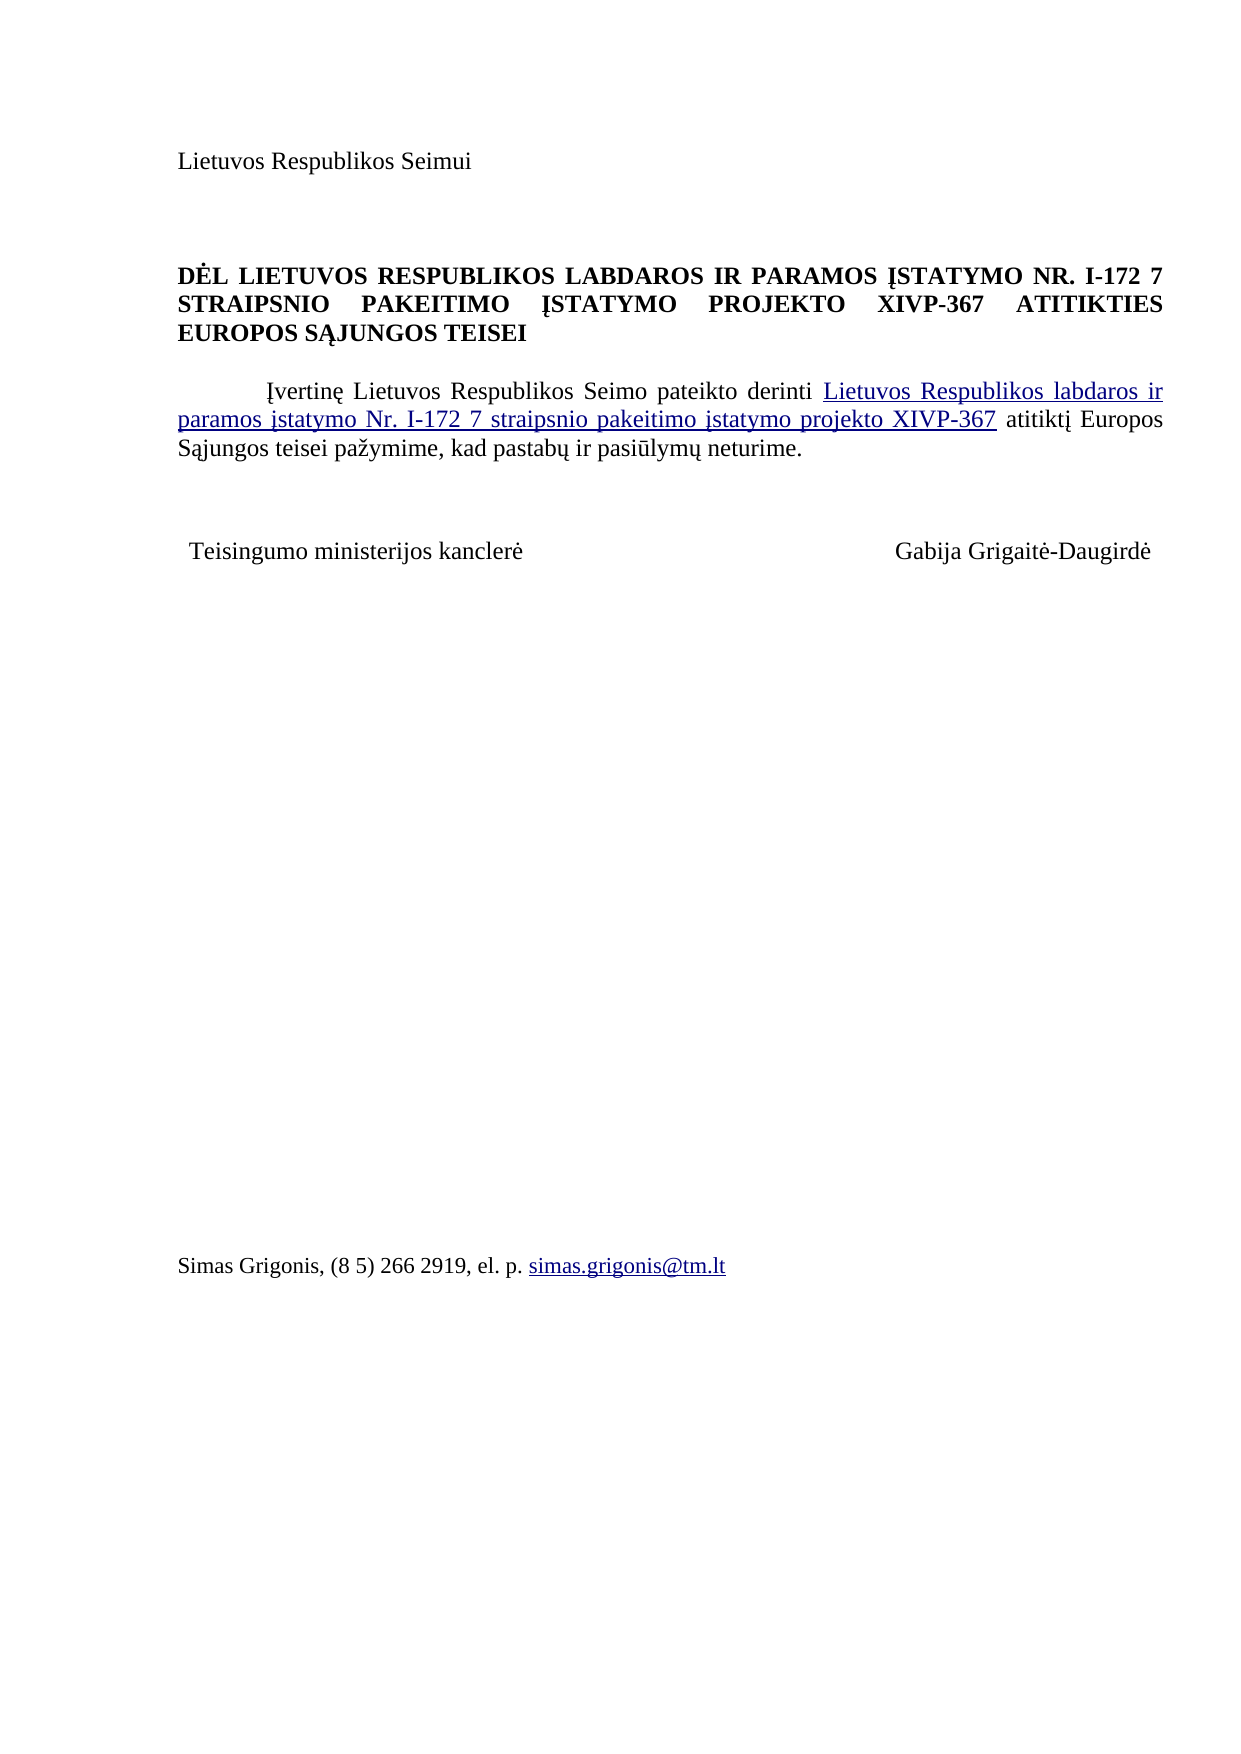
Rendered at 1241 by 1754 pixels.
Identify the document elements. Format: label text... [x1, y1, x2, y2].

text Įvertinę Lietuvos Respublikos Seimo pateikto derinti Lietuvos Respublikos labdaros ir paramos įstatymo Nr. I-172 7 straipsnio pakeitimo įstatymo projekto XIVP-367 atitiktį Europos Sąjungos teisei pažymime, kad pastabų ir pasiūlymų neturime. [177, 376, 1163, 462]
table_header Teisingumo ministerijos kanclerė [177, 536, 738, 594]
text Lietuvos Respublikos Seimui [177, 146, 1130, 174]
text Simas Grigonis, (8 5) 266 2919, el. p. simas.grigonis@tm.lt [177, 1252, 1163, 1278]
text Dėl Lietuvos respublikos Labdaros ir paramos įstatymo Nr. I-172 7 straipsnio pakeitimo įstatymo projekto XIVP-367 ATITIKTIES EUROPOS SĄJUNGOS TEISEI [177, 261, 1163, 347]
table_header Gabija Grigaitė-Daugirdė [738, 536, 1162, 594]
